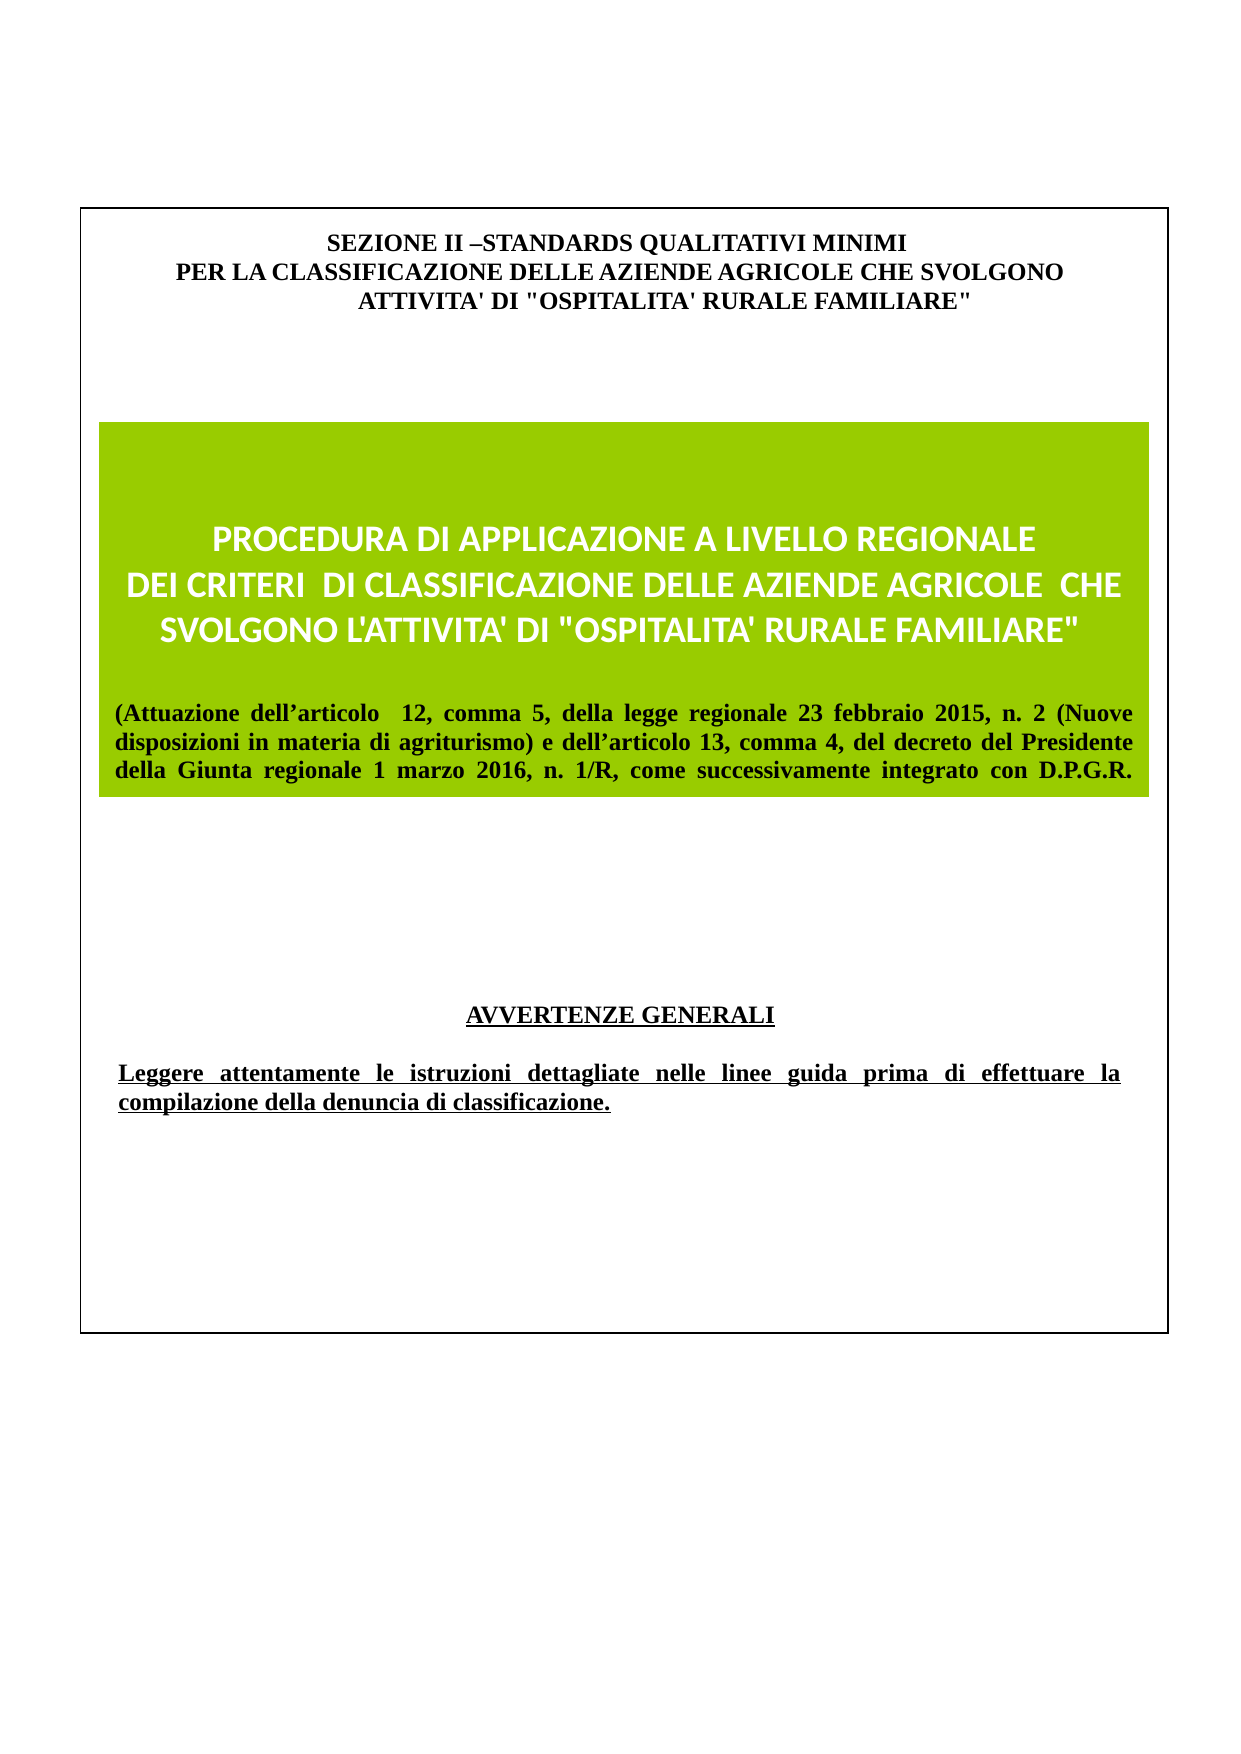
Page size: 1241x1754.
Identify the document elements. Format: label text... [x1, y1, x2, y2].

subtitle PER LA CLASSIFICAZIONE DELLE AZIENDE AGRICOLE CHE SVOLGONO ATTIVITA' DI "OSPITALITA' RURALE FAMILIARE" [118, 257, 1122, 315]
subtitle AVVERTENZE GENERALI [118, 1000, 1122, 1029]
text Leggere attentamente le istruzioni dettagliate nelle linee guida prima di effettuare la compilazione della denuncia di classificazione. [118, 1058, 1122, 1115]
subtitle SEZIONE II –STANDARDS QUALITATIVI MINIMI [118, 228, 1122, 257]
text (Attuazione dell’articolo 12, comma 5, della legge regionale 23 febbraio 2015, n. 2 (Nuove disposizioni in materia di agriturismo) e dell’articolo 13, comma 4, del decreto del Presidente della Giunta regionale 1 marzo 2016, n. 1/R, come successivamente integrato con D.P.G.R. 13/2/2017, n. 5/R) [114, 698, 1134, 789]
text PROCEDURA DI APPLICAZIONE A LIVELLO REGIONALE [114, 515, 1134, 561]
text DEI CRITERI di classificaZIONE DELLE AZIENDE AGRIcole CHE SVOLGONO L'ATTIVITA' DI "OSPITALITA' RURALE FAMILIARE" [114, 561, 1134, 652]
